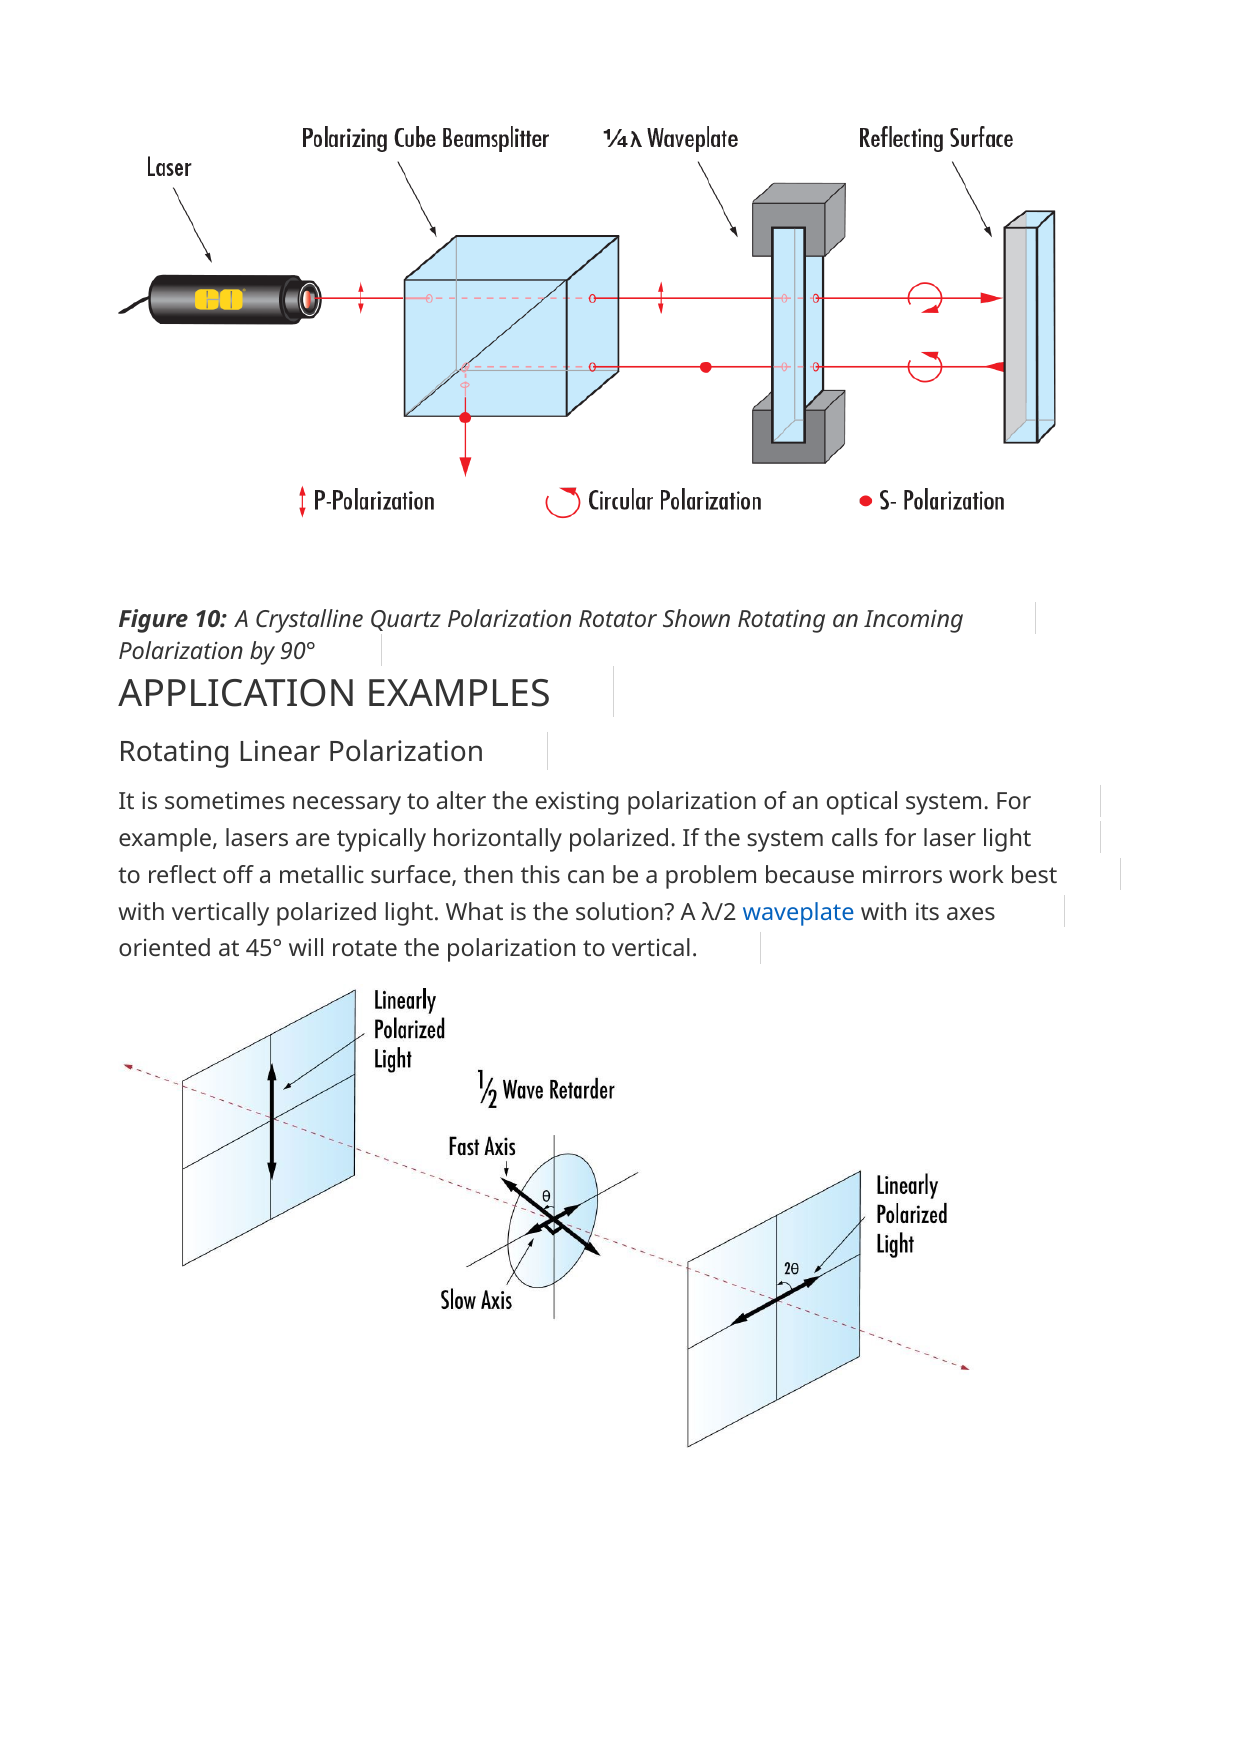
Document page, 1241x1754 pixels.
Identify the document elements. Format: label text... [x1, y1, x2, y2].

subtitle APPLICATION EXAMPLES [118, 666, 613, 717]
picture [118, 118, 1056, 520]
text It is sometimes necessary to alter the existing polarization of an optical system. For example, lasers are typically horizontally polarized. If the system calls for laser light to reflect off a metallic surface, then this can be a problem because mirrors work best with vertically polarized light. What is the solution? A λ/2 waveplate with its axes oriented at 45° will rotate the polarization to vertical. [118, 784, 1122, 964]
subtitle [548, 732, 1122, 770]
picture [118, 984, 1014, 1470]
subtitle [614, 666, 1122, 717]
subtitle Rotating Linear Polarization [118, 732, 547, 770]
subtitle Figure 10: A Crystalline Quartz Polarization Rotator Shown Rotating an Incoming Polarization by 90° [118, 602, 1122, 666]
